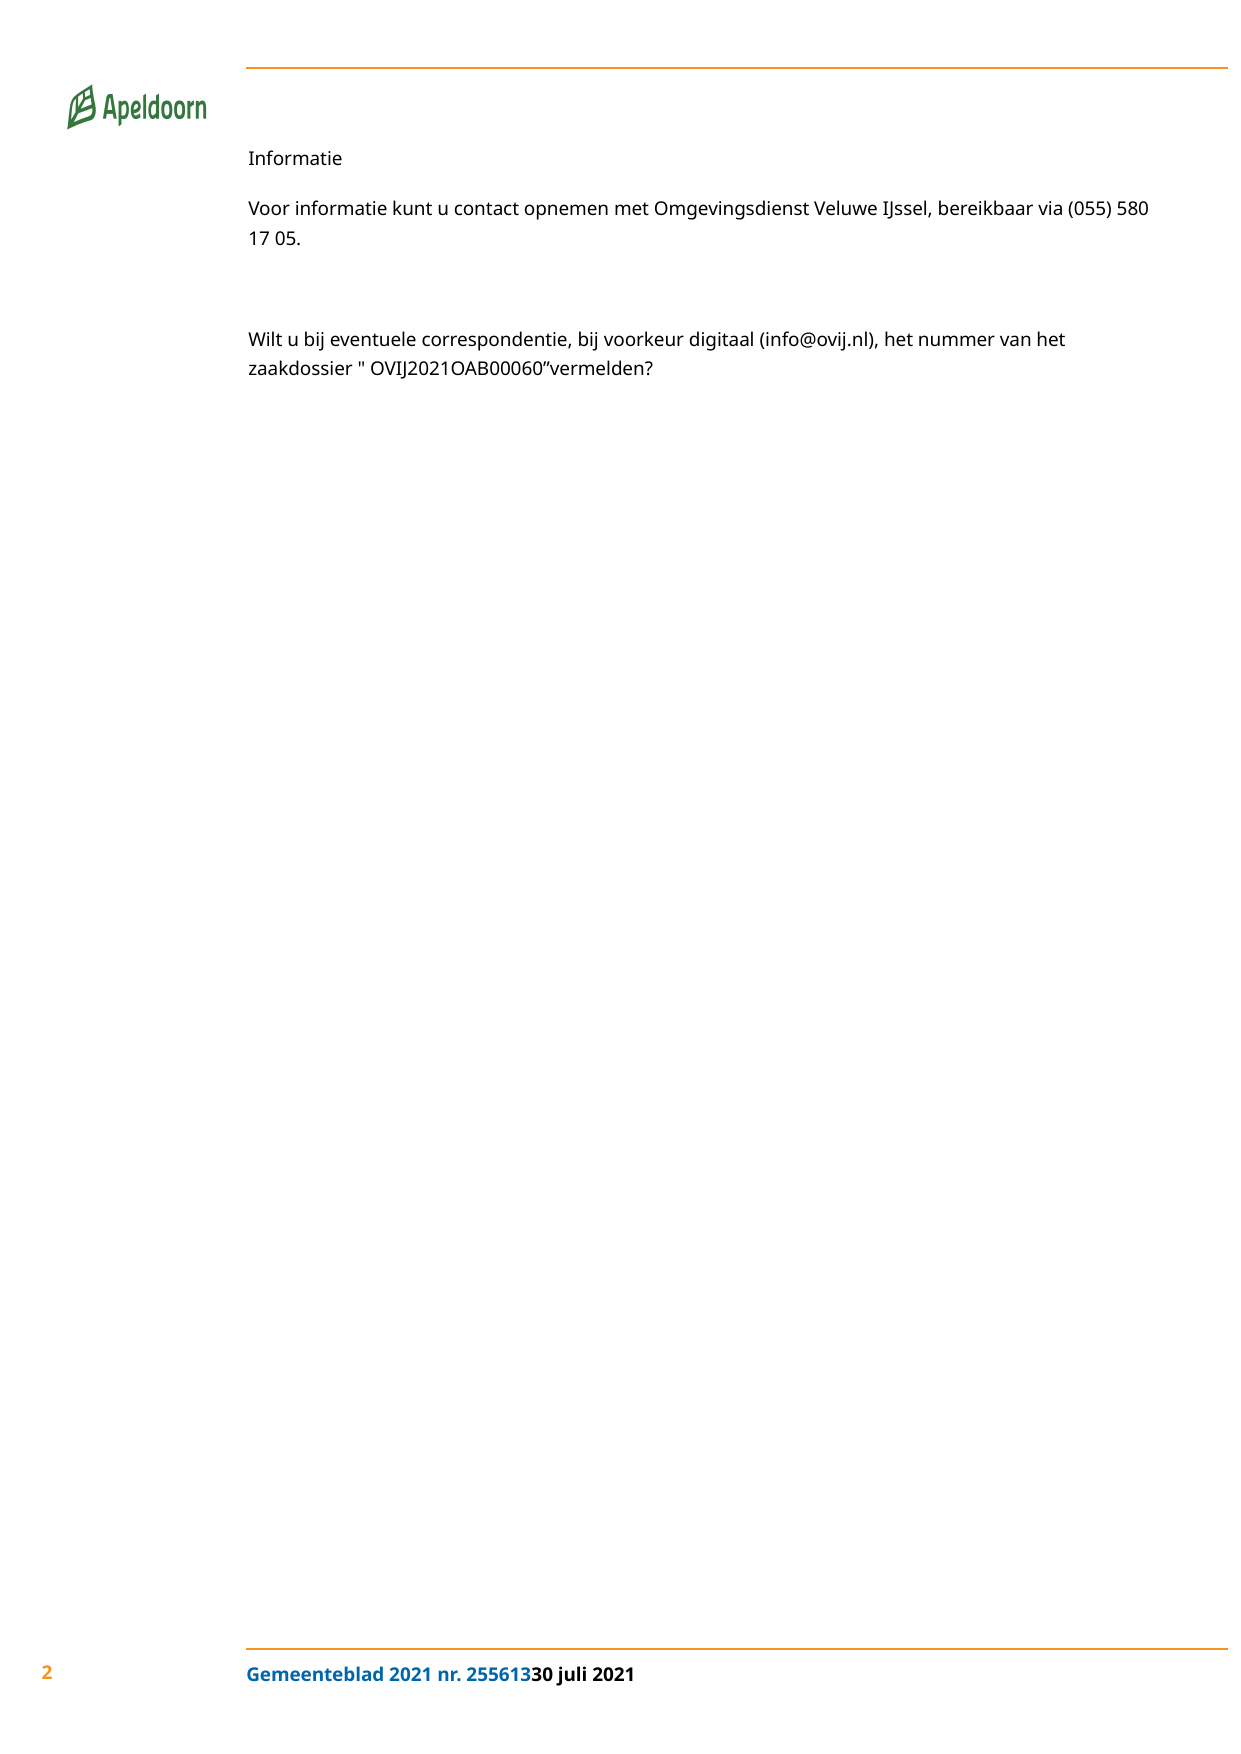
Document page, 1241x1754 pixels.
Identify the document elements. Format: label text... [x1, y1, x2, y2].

text Wilt u bij eventuele correspondentie, bij voorkeur digitaal (info@ovij.nl), het nummer van het zaakdossier " OVIJ2021OAB00060”vermelden? [248, 326, 1152, 381]
text Informatie [248, 145, 1152, 171]
text Voor informatie kunt u contact opnemen met Omgevingsdienst Veluwe IJssel, bereikbaar via (055) 580 17 05. [248, 196, 1152, 251]
picture [41, 47, 231, 172]
